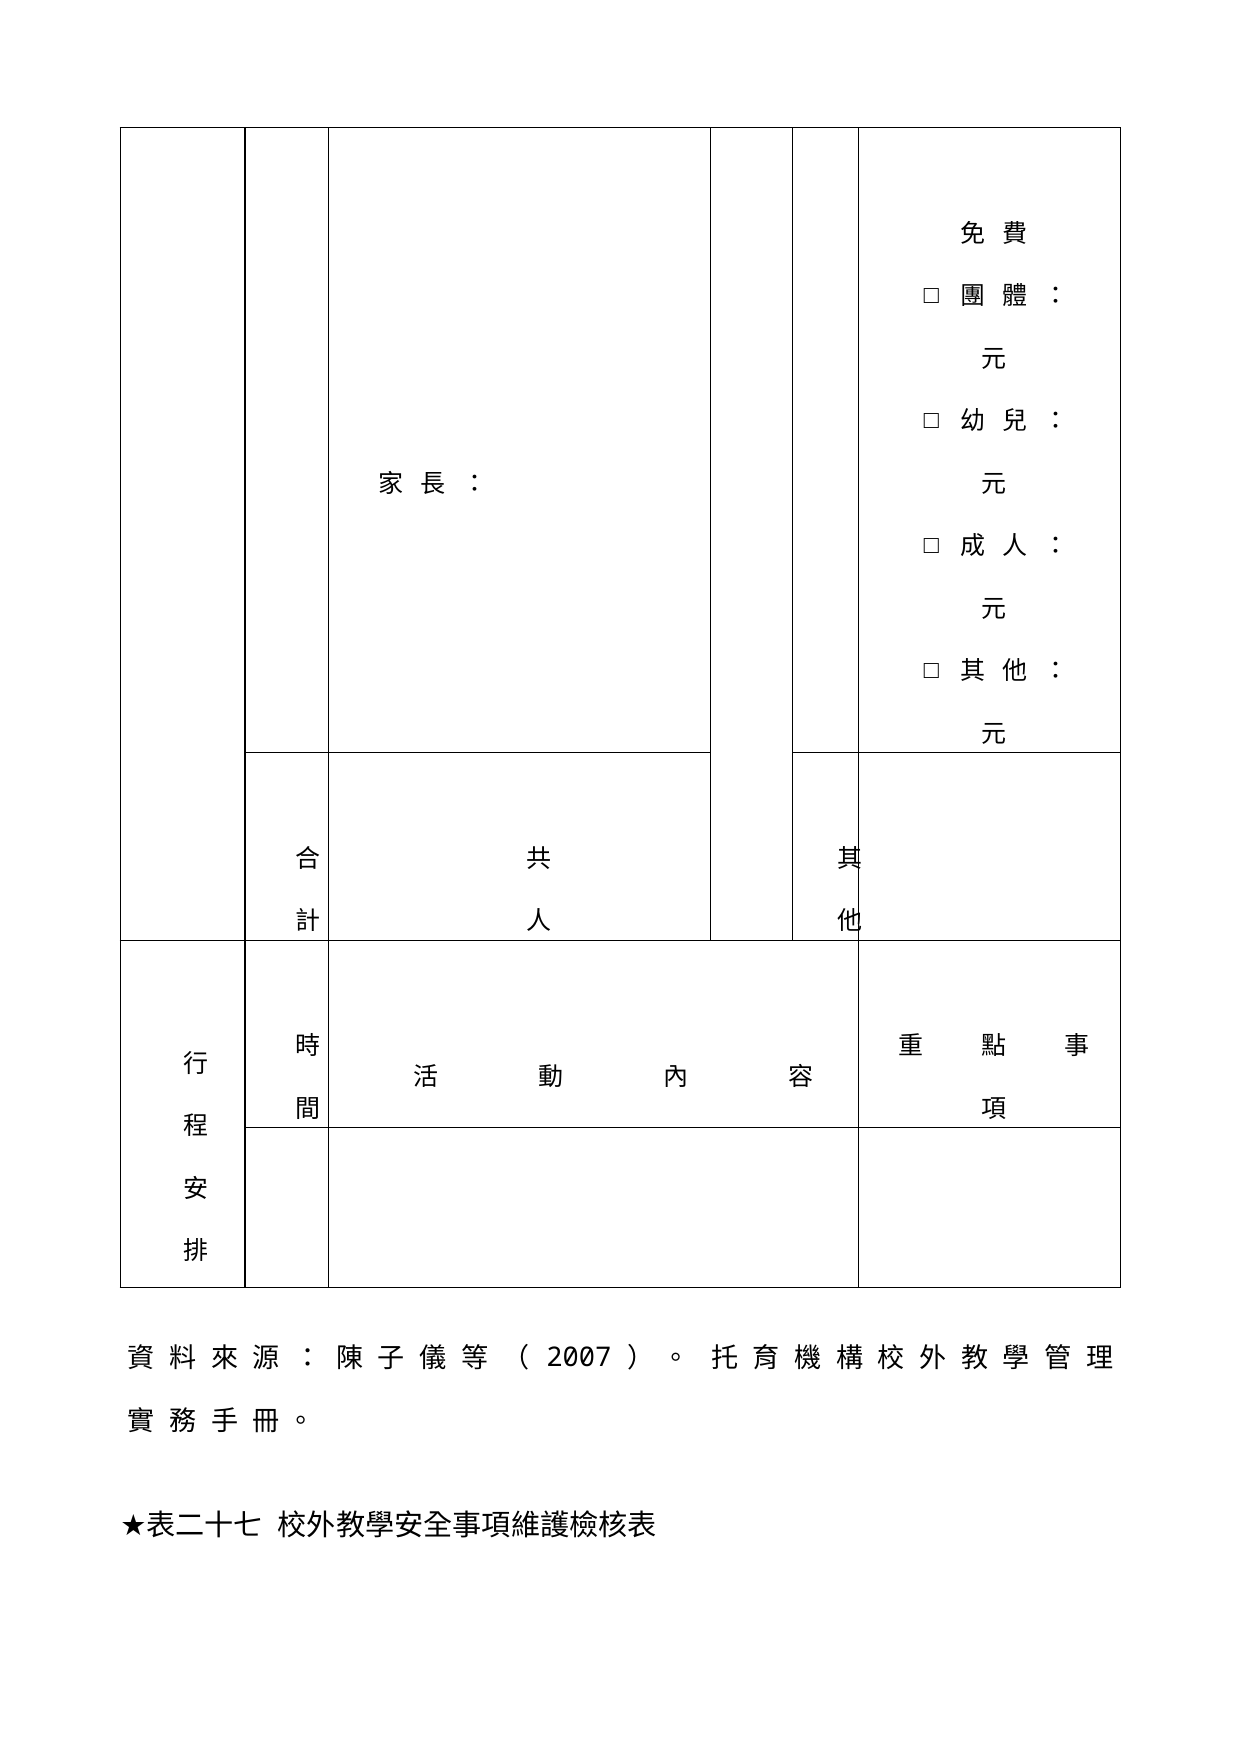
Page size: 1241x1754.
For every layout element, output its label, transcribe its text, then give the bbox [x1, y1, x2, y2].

table_cell 時間 [246, 941, 328, 1127]
table_cell 重 點 事 項 [859, 941, 1120, 1127]
table_cell 家長： [329, 128, 710, 752]
table_cell [121, 128, 244, 939]
table_cell 活 動 內 容 [329, 941, 858, 1127]
table_cell 合計 [246, 753, 328, 939]
table_cell 費用 [793, 128, 858, 752]
table_cell 其他 [793, 753, 858, 939]
table_cell [859, 1128, 1120, 1287]
table_cell [329, 1128, 858, 1287]
table_cell [246, 128, 328, 752]
table_cell 共 人 [329, 753, 710, 939]
table_cell [246, 1128, 328, 1287]
table_cell [711, 128, 792, 939]
text 資料來源：陳子儀等（2007）。托育機構校外教學管理實務手冊。 [120, 1314, 1120, 1439]
text ★表二十七 校外教學安全事項維護檢核表 [120, 1502, 1120, 1544]
table_cell 行程安排 [121, 941, 244, 1287]
table_cell 交通費： 元 門票費：□免費 □團體： 元 □幼兒： 元 □成人： 元 □其他： 元 [859, 128, 1120, 752]
table_cell [859, 753, 1120, 939]
